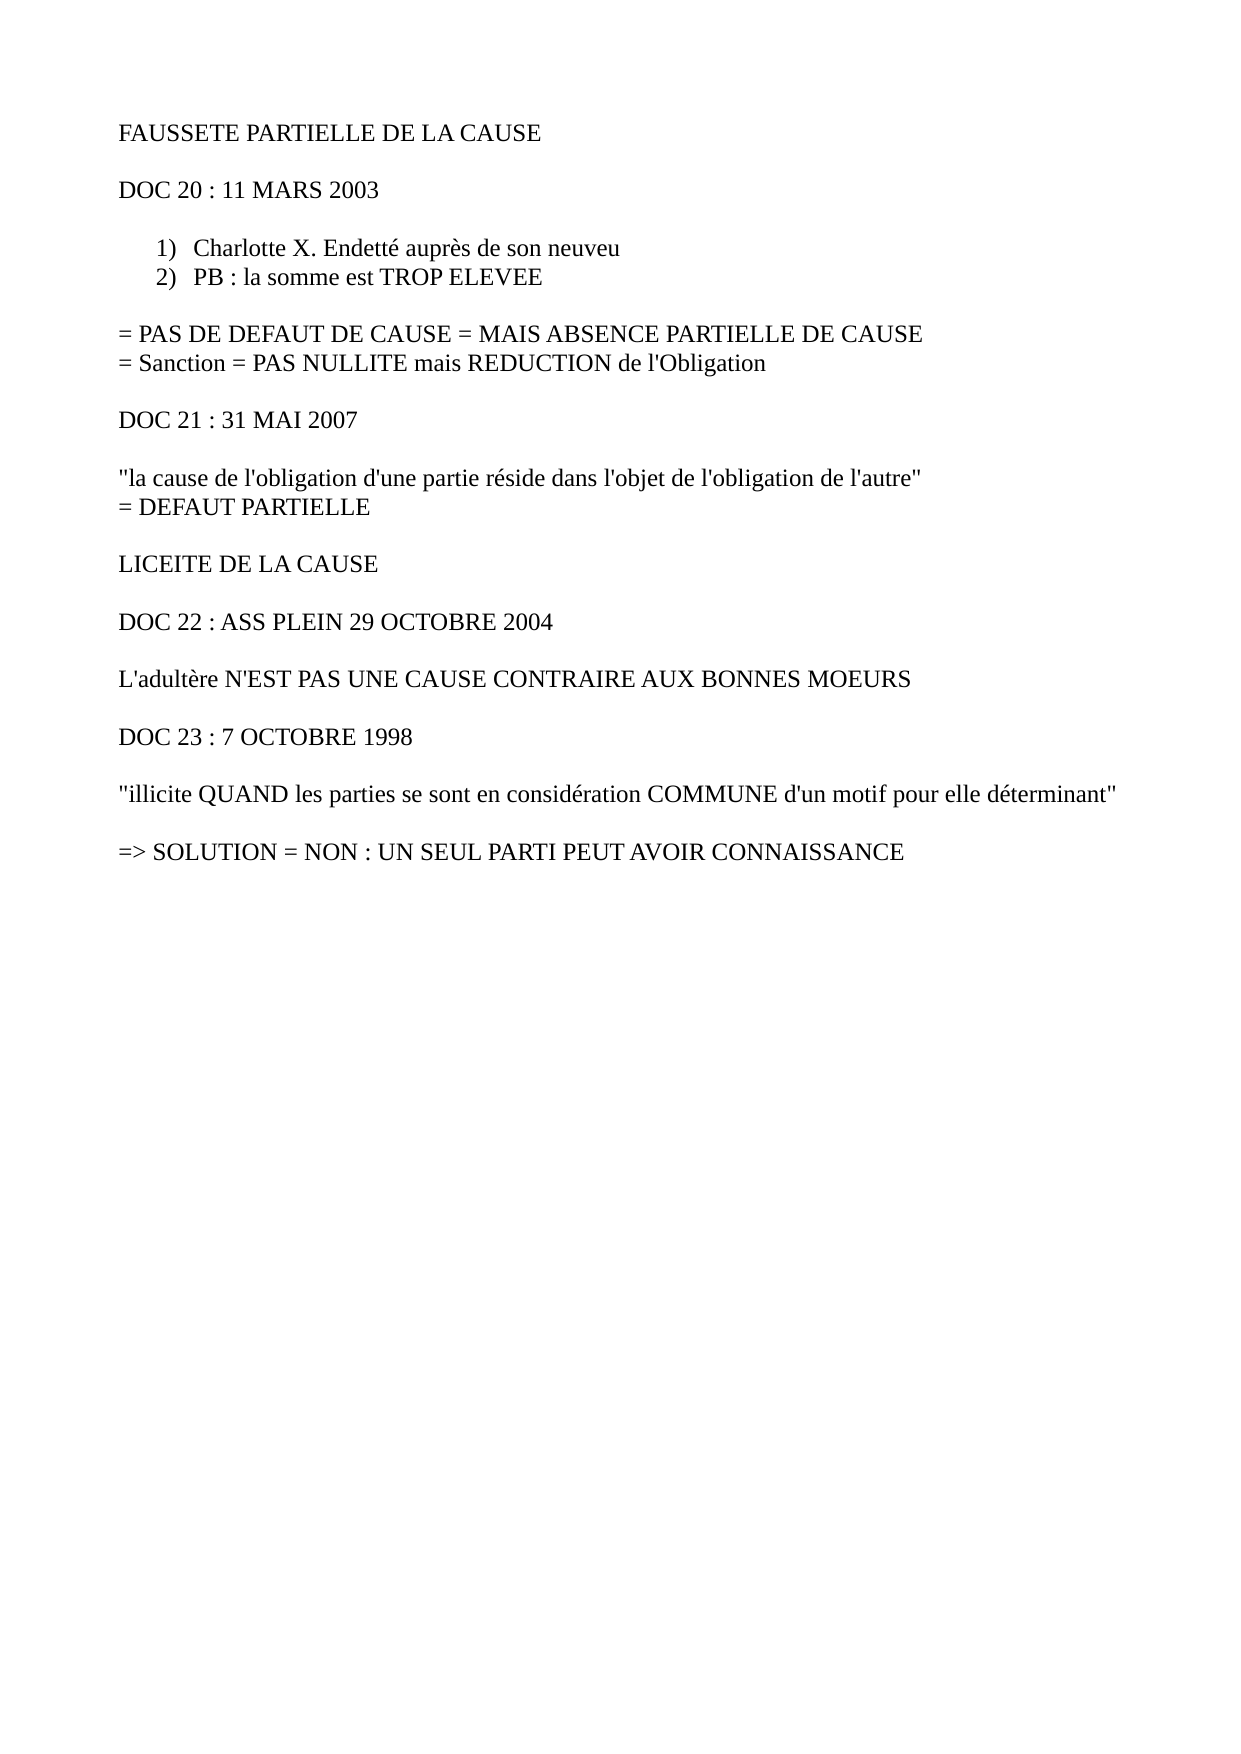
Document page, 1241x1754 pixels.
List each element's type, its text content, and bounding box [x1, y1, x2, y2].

text FAUSSETE PARTIELLE DE LA CAUSE [118, 118, 1122, 147]
text DOC 21 : 31 MAI 2007 [118, 406, 1122, 434]
text DOC 20 : 11 MARS 2003 [118, 176, 1122, 204]
text DOC 23 : 7 OCTOBRE 1998 [118, 722, 1122, 751]
text L'adultère N'EST PAS UNE CAUSE CONTRAIRE AUX BONNES MOEURS [118, 664, 1122, 693]
text = DEFAUT PARTIELLE [118, 492, 1122, 521]
text "la cause de l'obligation d'une partie réside dans l'objet de l'obligation de l'autre" [118, 463, 1122, 492]
text = Sanction = PAS NULLITE mais REDUCTION de l'Obligation [118, 348, 1122, 377]
text = PAS DE DEFAUT DE CAUSE = MAIS ABSENCE PARTIELLE DE CAUSE [118, 319, 1122, 348]
text LICEITE DE LA CAUSE [118, 549, 1122, 578]
text "illicite QUAND les parties se sont en considération COMMUNE d'un motif pour elle déterminant" [118, 779, 1122, 808]
text => SOLUTION = NON : UN SEUL PARTI PEUT AVOIR CONNAISSANCE [118, 837, 1122, 866]
list Charlotte X. Endetté auprès de son neuveu [156, 233, 1122, 262]
text DOC 22 : ASS PLEIN 29 OCTOBRE 2004 [118, 607, 1122, 636]
list PB : la somme est TROP ELEVEE [156, 262, 1122, 291]
